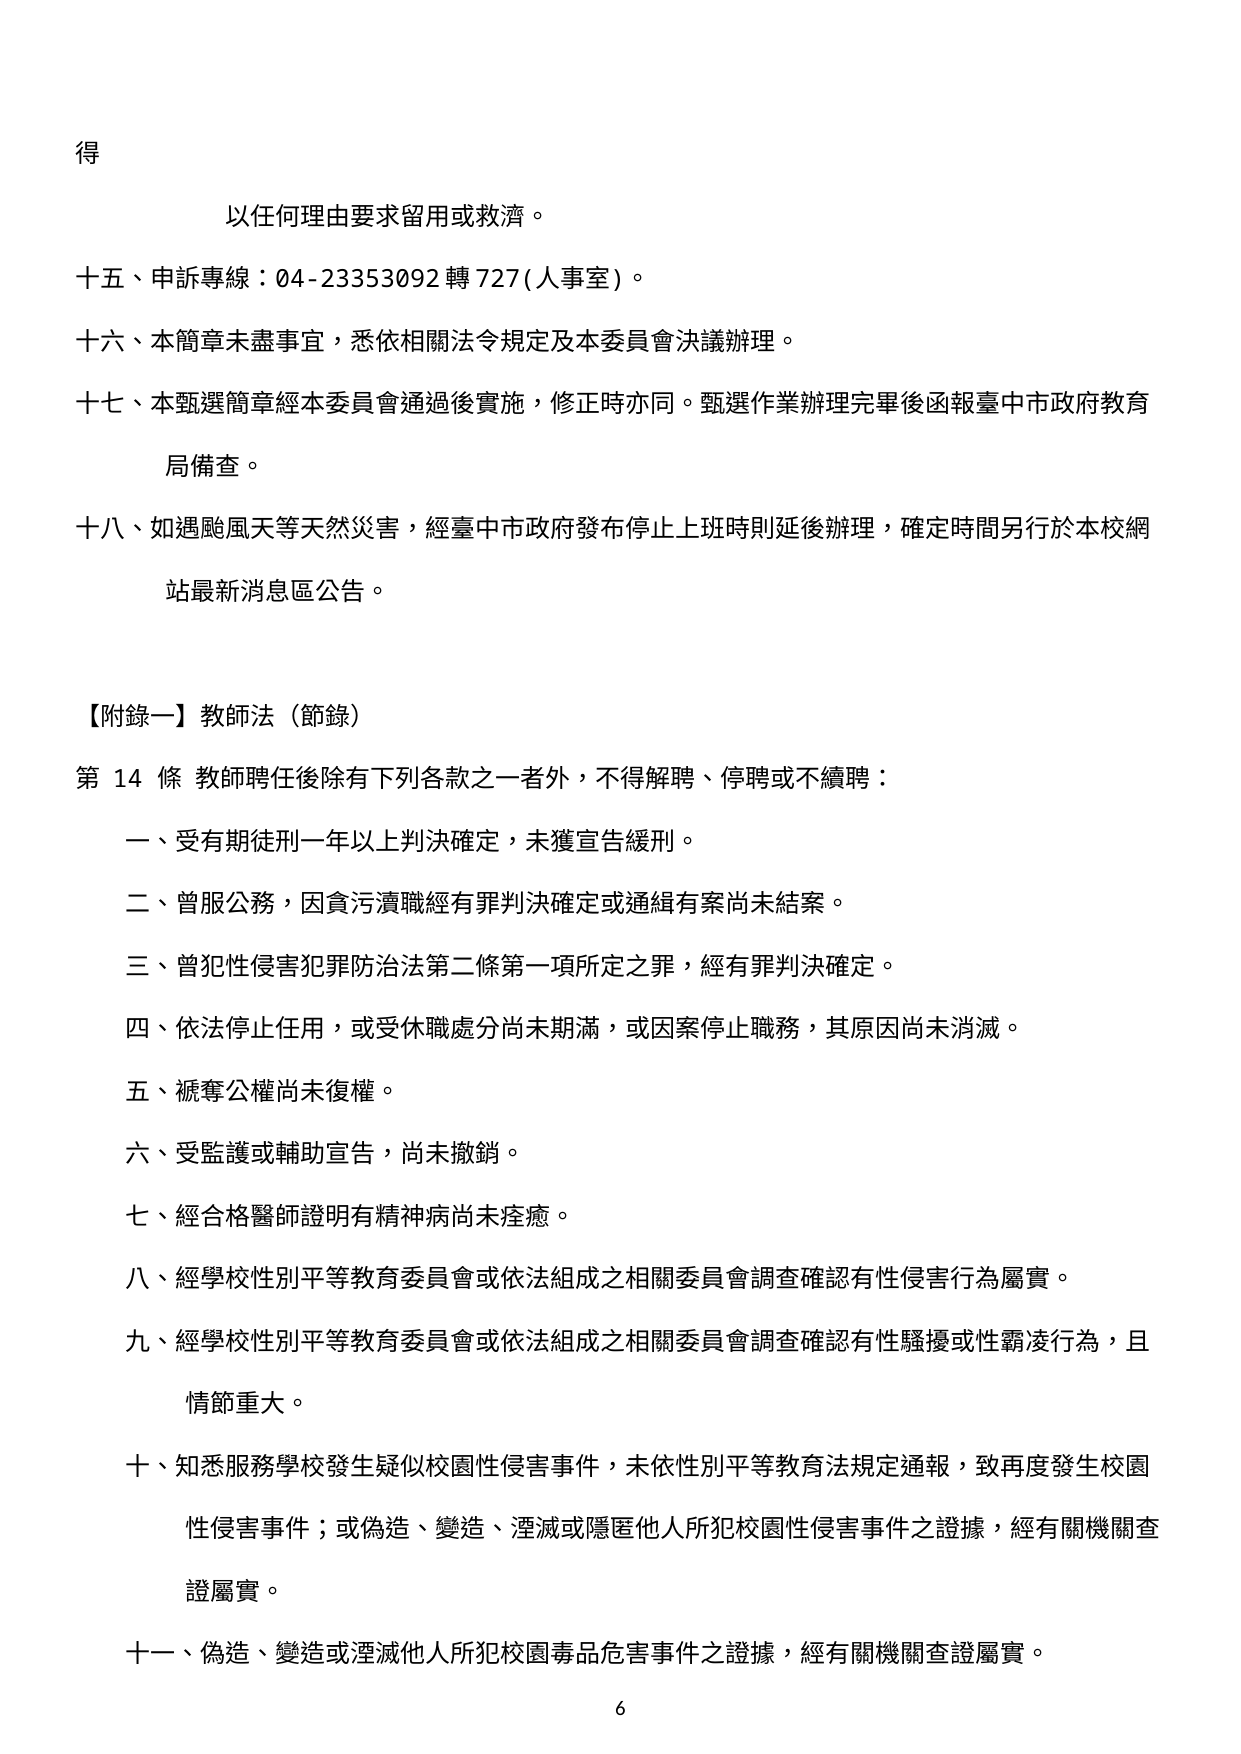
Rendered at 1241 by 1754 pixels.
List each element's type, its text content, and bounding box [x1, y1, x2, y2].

text 一、受有期徒刑一年以上判決確定，未獲宣告緩刑。 [75, 798, 1165, 860]
text 十、知悉服務學校發生疑似校園性侵害事件，未依性別平等教育法規定通報，致再度發生校園 [75, 1423, 1165, 1485]
text 八、經學校性別平等教育委員會或依法組成之相關委員會調查確認有性侵害行為屬實。 [75, 1235, 1165, 1298]
text 六、受監護或輔助宣告，尚未撤銷。 [75, 1110, 1165, 1173]
text 七、經合格醫師證明有精神病尚未痊癒。 [75, 1173, 1165, 1235]
text 【附錄一】教師法（節錄） [75, 673, 1165, 735]
text 局備查。 [75, 423, 1165, 485]
text 五、褫奪公權尚未復權。 [75, 1048, 1165, 1110]
text 情節重大。 [75, 1360, 1165, 1423]
text 站最新消息區公告。 [75, 548, 1165, 610]
text 三、曾犯性侵害犯罪防治法第二條第一項所定之罪，經有罪判決確定。 [75, 923, 1165, 985]
text 得 [75, 110, 1165, 173]
text 第 14 條 教師聘任後除有下列各款之一者外，不得解聘、停聘或不續聘： [75, 735, 1165, 798]
text 十七、本甄選簡章經本委員會通過後實施，修正時亦同。甄選作業辦理完畢後函報臺中市政府教育 [75, 360, 1165, 423]
text 十六、本簡章未盡事宜，悉依相關法令規定及本委員會決議辦理。 [75, 298, 1165, 360]
text 九、經學校性別平等教育委員會或依法組成之相關委員會調查確認有性騷擾或性霸凌行為，且 [75, 1298, 1165, 1360]
text 十一、偽造、變造或湮滅他人所犯校園毒品危害事件之證據，經有關機關查證屬實。 [75, 1610, 1165, 1673]
text 十五、申訴專線：04-23353092轉727(人事室)。 [75, 235, 1165, 298]
text 四、依法停止任用，或受休職處分尚未期滿，或因案停止職務，其原因尚未消滅。 [75, 985, 1165, 1048]
text 性侵害事件；或偽造、變造、湮滅或隱匿他人所犯校園性侵害事件之證據，經有關機關查 [75, 1485, 1165, 1548]
text 二、曾服公務，因貪污瀆職經有罪判決確定或通緝有案尚未結案。 [75, 860, 1165, 923]
text 十八、如遇颱風天等天然災害，經臺中市政府發布停止上班時則延後辦理，確定時間另行於本校網 [75, 485, 1165, 548]
text 以任何理由要求留用或救濟。 [75, 173, 1165, 235]
text 證屬實。 [75, 1548, 1165, 1610]
